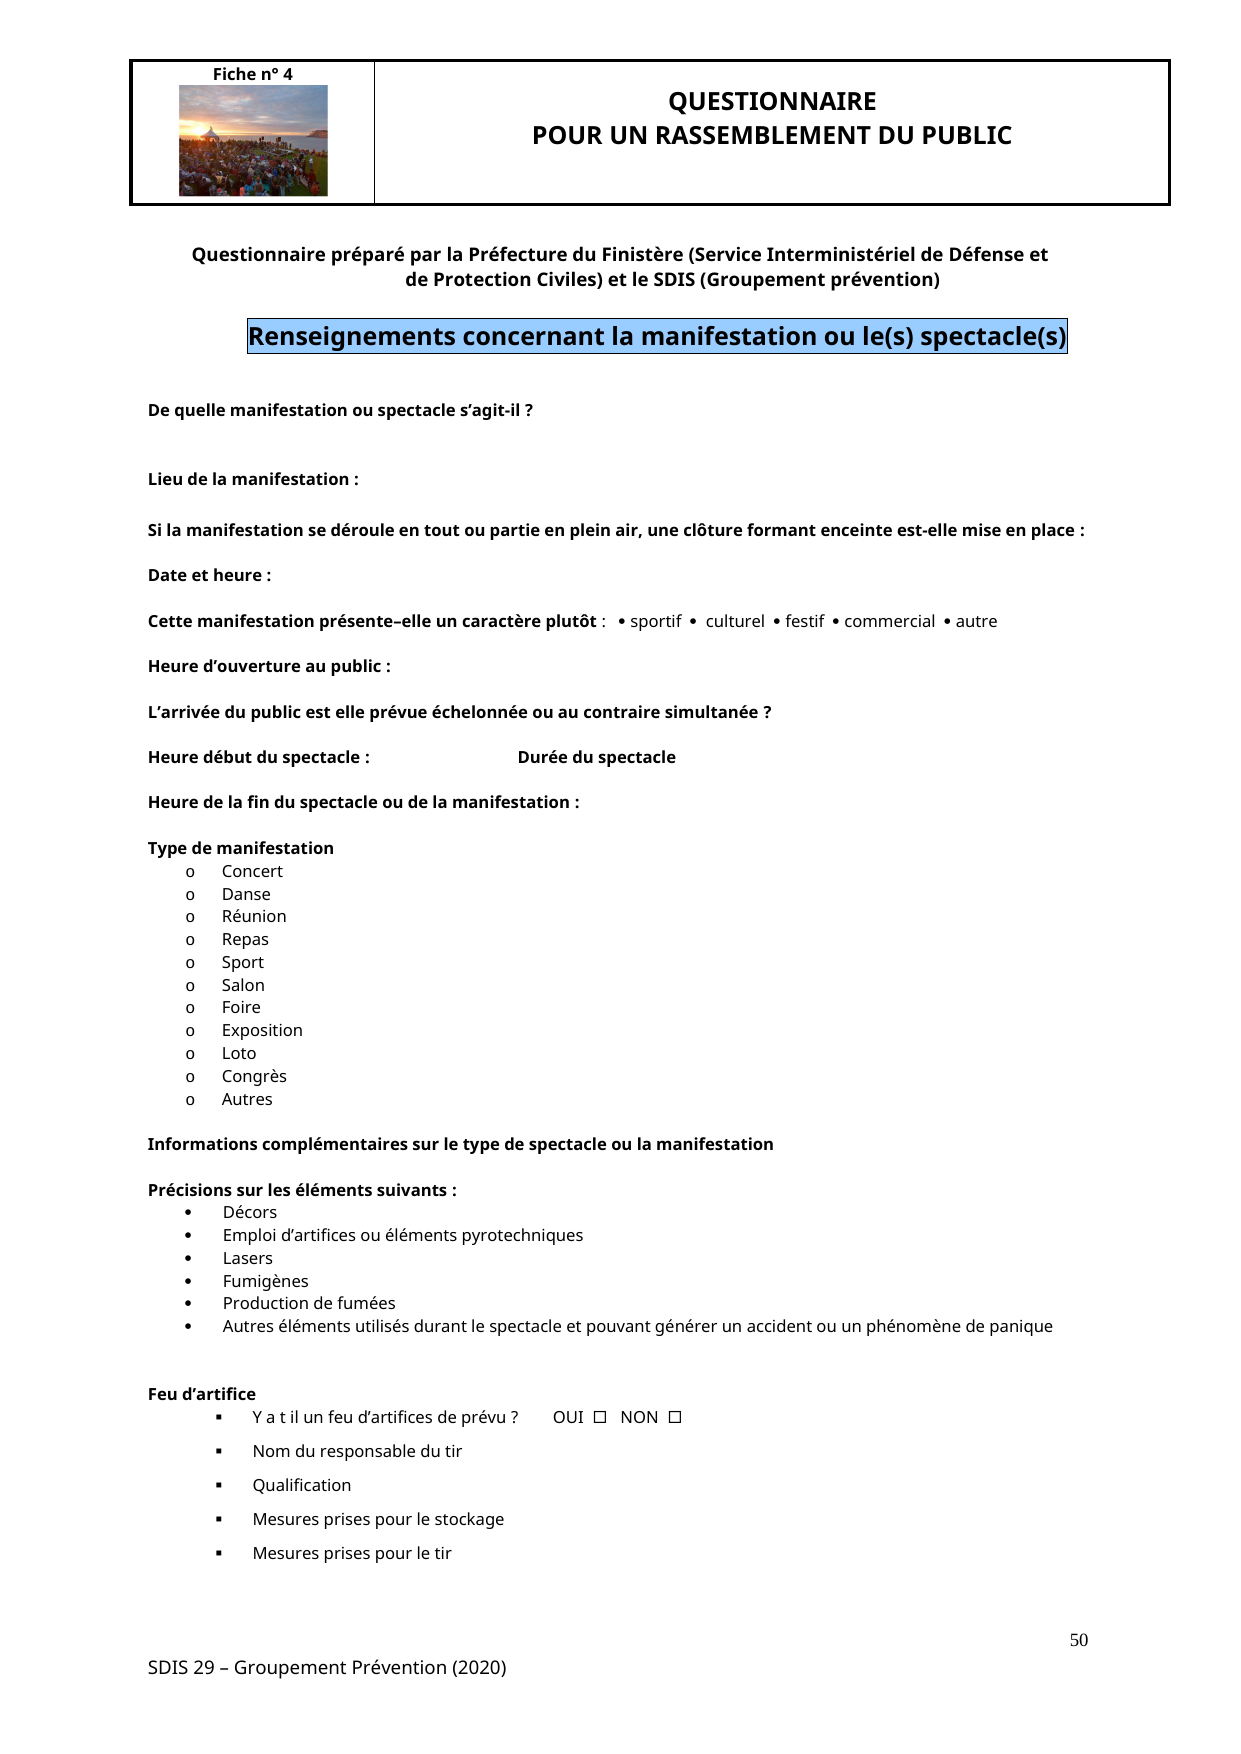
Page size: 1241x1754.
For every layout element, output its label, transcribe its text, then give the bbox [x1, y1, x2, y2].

text Lieu de la manifestation : [148, 467, 1092, 490]
table_header Fiche n° 4 [133, 62, 374, 203]
text Précisions sur les éléments suivants : [148, 1178, 1092, 1201]
list Fumigènes [185, 1269, 1092, 1292]
picture [177, 85, 329, 197]
list Autres éléments utilisés durant le spectacle et pouvant générer un accident ou un phénomène de panique [185, 1314, 1092, 1337]
list Autres [185, 1087, 1092, 1110]
list Qualification [215, 1473, 1092, 1496]
list Sport [185, 951, 1092, 973]
list Danse [185, 882, 1092, 905]
text Date et heure : [148, 564, 1092, 587]
list Nom du responsable du tir [215, 1439, 1092, 1462]
list Salon [185, 973, 1092, 996]
list Concert [185, 859, 1092, 882]
text De quelle manifestation ou spectacle s’agit-il ? [148, 399, 1092, 422]
list Réunion [185, 905, 1092, 928]
list Exposition [185, 1019, 1092, 1042]
text Cette manifestation présente–elle un caractère plutôt :  sportif  culturel  festif  commercial  autre [148, 609, 1092, 632]
list Mesures prises pour le stockage [215, 1508, 1092, 1530]
list Emploi d’artifices ou éléments pyrotechniques [185, 1224, 1092, 1246]
text Informations complémentaires sur le type de spectacle ou la manifestation [148, 1133, 1092, 1156]
list Production de fumées [185, 1292, 1092, 1314]
text Type de manifestation [148, 837, 1092, 859]
text Heure d’ouverture au public : [148, 655, 1092, 678]
table_header QUESTIONNAIRE POUR UN RASSEMBLEMENT DU PUBLIC [375, 62, 1168, 203]
list Mesures prises pour le tir [215, 1542, 1092, 1564]
list Y a t il un feu d’artifices de prévu ? OUI  NON  [215, 1405, 1092, 1428]
subtitle Feu d’artifice [148, 1383, 1092, 1405]
subtitle Questionnaire préparé par la Préfecture du Finistère (Service Interministériel de Défense et de Protection Civiles) et le SDIS (Groupement prévention) [148, 241, 1092, 292]
list Décors [185, 1201, 1092, 1224]
text Si la manifestation se déroule en tout ou partie en plein air, une clôture formant enceinte est-elle mise en place : [148, 519, 1092, 541]
list Lasers [185, 1246, 1092, 1269]
list Repas [185, 928, 1092, 951]
list Congrès [185, 1064, 1092, 1087]
list Loto [185, 1042, 1092, 1064]
text Heure début du spectacle : Durée du spectacle [148, 746, 1092, 768]
text Heure de la fin du spectacle ou de la manifestation : [148, 791, 1092, 814]
text Renseignements concernant la manifestation ou le(s) spectacle(s) [148, 317, 1067, 354]
list Foire [185, 996, 1092, 1019]
text L’arrivée du public est elle prévue échelonnée ou au contraire simultanée ? [148, 700, 1092, 723]
